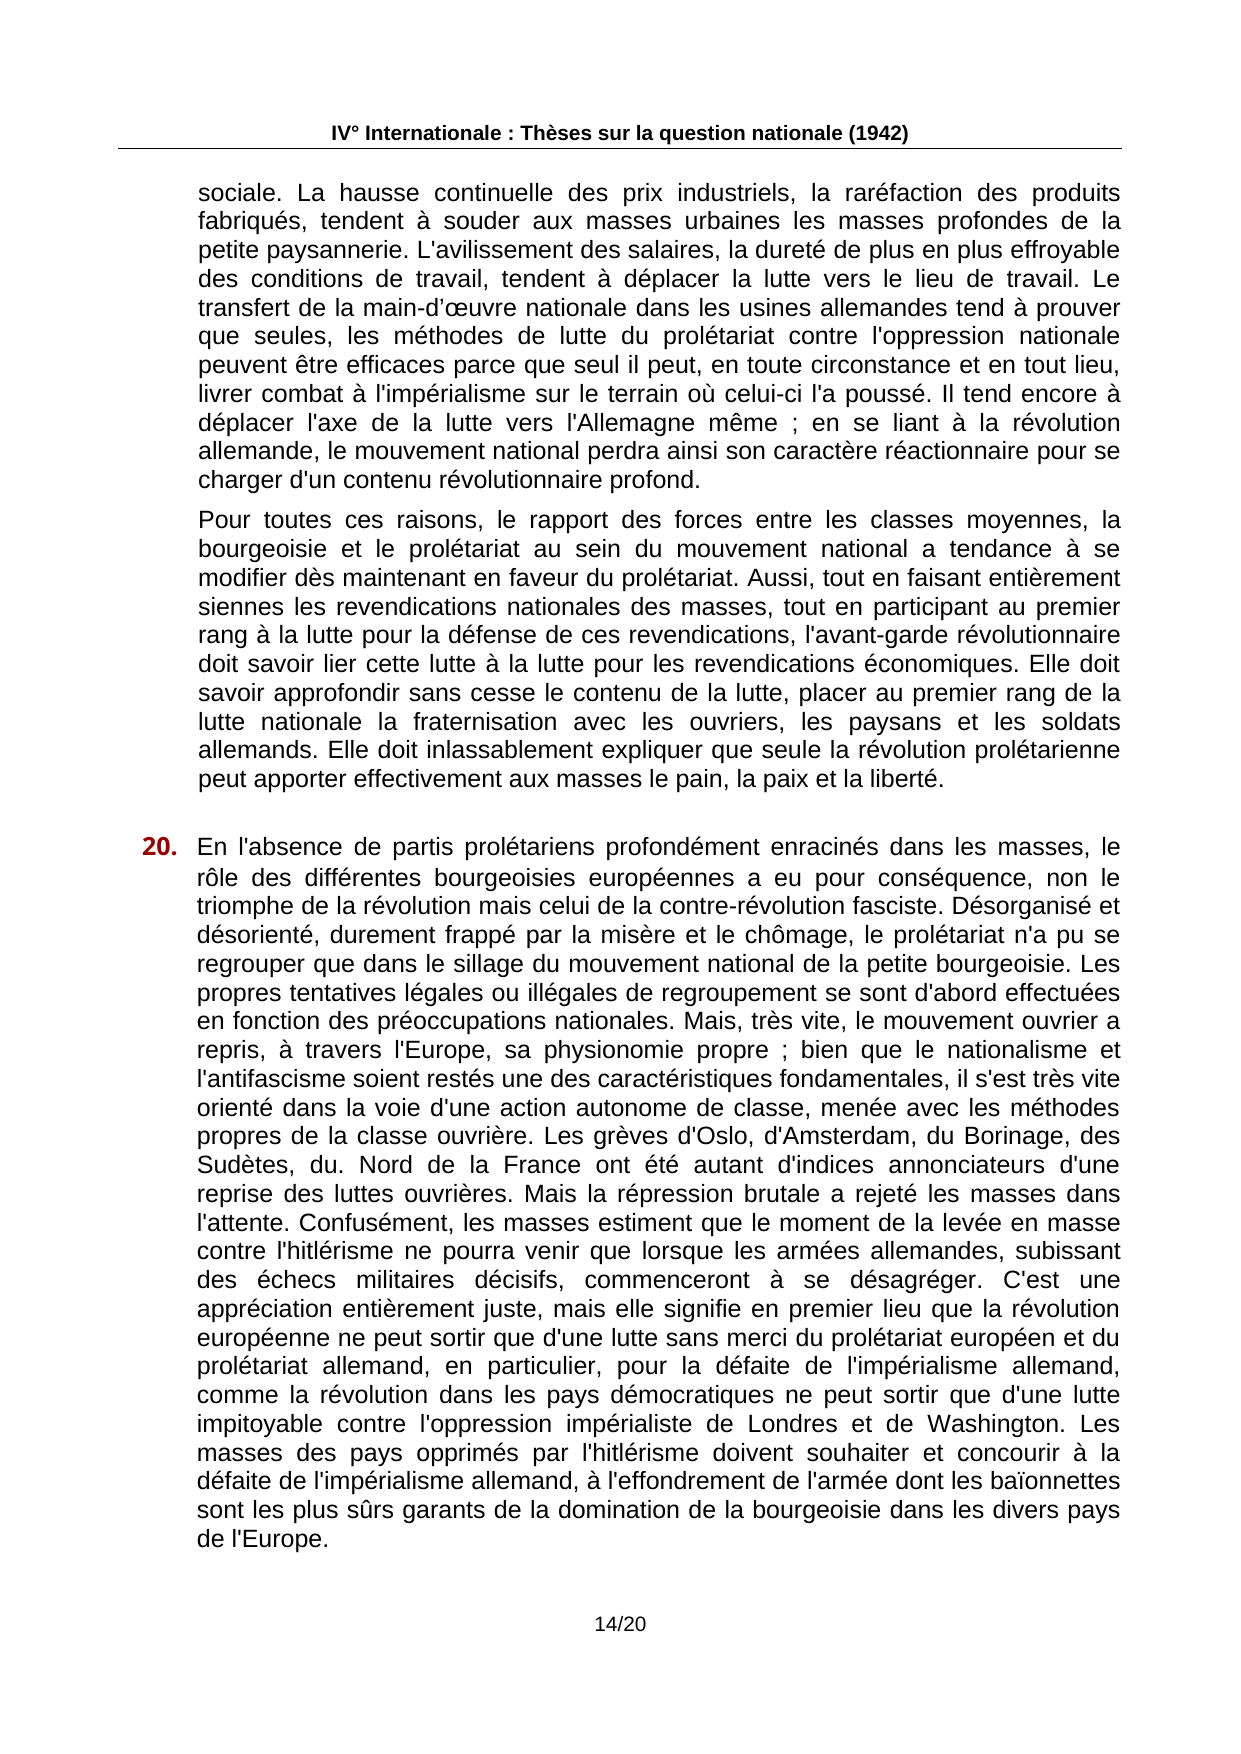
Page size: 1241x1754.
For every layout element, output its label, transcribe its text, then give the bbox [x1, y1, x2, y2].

list sociale. La hausse continuelle des prix industriels, la raréfaction des produits fabriqués, tendent à souder aux masses urbaines les masses profondes de la petite paysannerie. L'avilissement des salaires, la dureté de plus en plus effroyable des conditions de travail, tendent à déplacer la lutte vers le lieu de travail. Le transfert de la main-d’œuvre nationale dans les usines allemandes tend à prouver que seules, les méthodes de lutte du prolétariat contre l'oppression nationale peuvent être efficaces parce que seul il peut, en toute circonstance et en tout lieu, livrer combat à l'impérialisme sur le terrain où celui-ci l'a poussé. Il tend encore à déplacer l'axe de la lutte vers l'Allemagne même ; en se liant à la révolution allemande, le mouvement national perdra ainsi son caractère réactionnaire pour se charger d'un contenu révolutionnaire profond. [198, 177, 1122, 494]
subtitle En l'absence de partis prolétariens profondément enracinés dans les masses, le rôle des différentes bourgeoisies européennes a eu pour conséquence, non le triomphe de la révolution mais celui de la contre-révolution fasciste. Désorganisé et désorienté, durement frappé par la misère et le chômage, le prolétariat n'a pu se regrouper que dans le sillage du mouvement national de la petite bourgeoisie. Les propres tentatives légales ou illégales de regroupement se sont d'abord effectuées en fonction des préoccupations nationales. Mais, très vite, le mouvement ouvrier a repris, à travers l'Europe, sa physionomie propre ; bien que le nationalisme et l'antifascisme soient restés une des caractéristiques fondamentales, il s'est très vite orienté dans la voie d'une action autonome de classe, menée avec les méthodes propres de la classe ouvrière. Les grèves d'Oslo, d'Amsterdam, du Borinage, des Sudètes, du. Nord de la France ont été autant d'indices annonciateurs d'une reprise des luttes ouvrières. Mais la répression brutale a rejeté les masses dans l'attente. Confusément, les masses estiment que le moment de la levée en masse contre l'hitlérisme ne pourra venir que lorsque les armées allemandes, subissant des échecs militaires décisifs, commenceront à se désagréger. C'est une appréciation entièrement juste, mais elle signifie en premier lieu que la révolution européenne ne peut sortir que d'une lutte sans merci du prolétariat européen et du prolétariat allemand, en particulier, pour la défaite de l'impérialisme allemand, comme la révolution dans les pays démocratiques ne peut sortir que d'une lutte impitoyable contre l'oppression impérialiste de Londres et de Washington. Les masses des pays opprimés par l'hitlérisme doivent souhaiter et concourir à la défaite de l'impérialisme allemand, à l'effondrement de l'armée dont les baïonnettes sont les plus sûrs garants de la domination de la bourgeoisie dans les divers pays de l'Europe. [142, 828, 1122, 1552]
list Pour toutes ces raisons, le rapport des forces entre les classes moyennes, la bourgeoisie et le prolétariat au sein du mouvement national a tendance à se modifier dès maintenant en faveur du prolétariat. Aussi, tout en faisant entièrement siennes les revendications nationales des masses, tout en participant au premier rang à la lutte pour la défense de ces revendications, l'avant-garde révolutionnaire doit savoir lier cette lutte à la lutte pour les revendications économiques. Elle doit savoir approfondir sans cesse le contenu de la lutte, placer au premier rang de la lutte nationale la fraternisation avec les ouvriers, les paysans et les soldats allemands. Elle doit inlassablement expliquer que seule la révolution prolétarienne peut apporter effectivement aux masses le pain, la paix et la liberté. [198, 506, 1122, 793]
